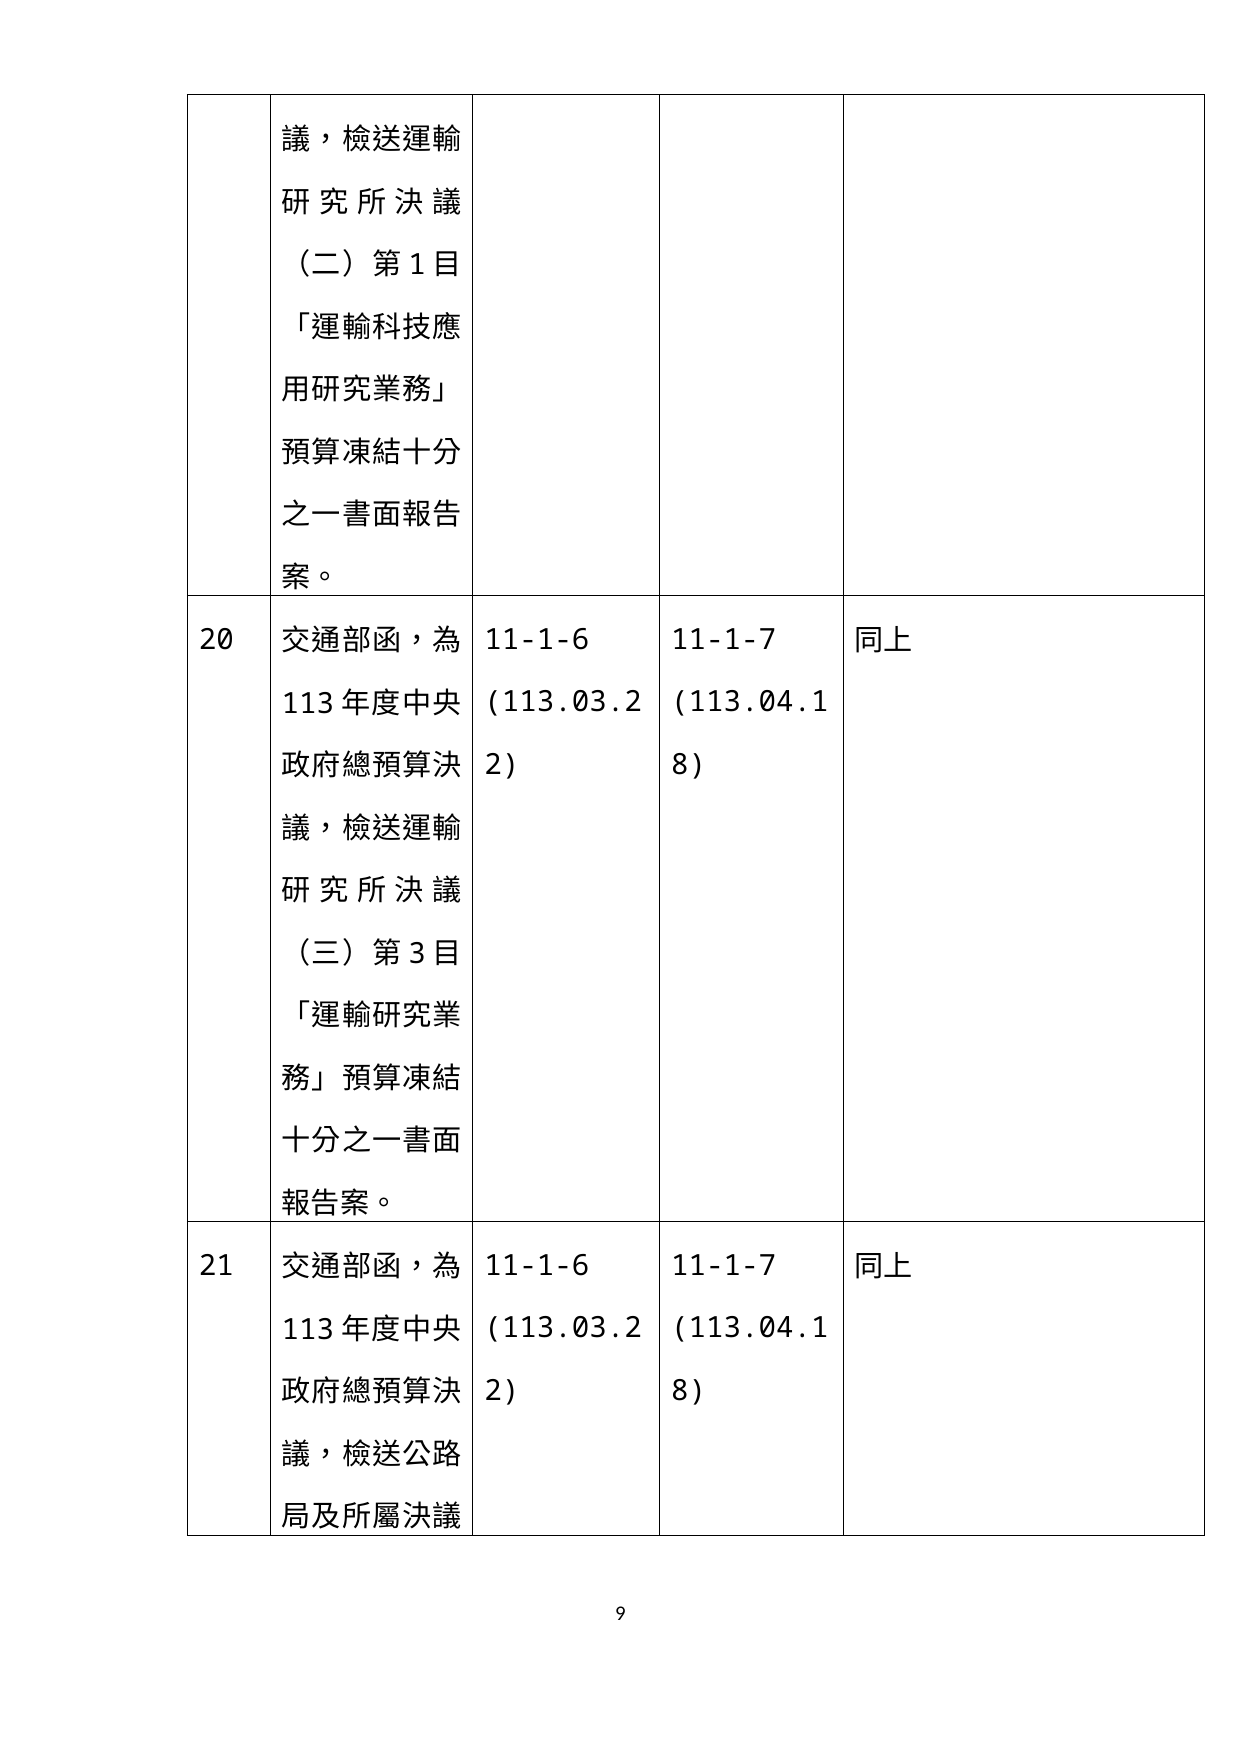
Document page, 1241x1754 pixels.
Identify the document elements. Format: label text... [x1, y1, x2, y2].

table_cell [188, 596, 270, 1221]
table_cell 交通部函，為113年度中央政府總預算決議，檢送公路局及所屬決議 [271, 1222, 472, 1535]
table_cell 同上 [844, 1222, 1204, 1535]
table_cell [473, 95, 659, 595]
table_cell [844, 95, 1204, 595]
table_cell [660, 95, 843, 595]
table_cell 11-1-7 (113.04.18) [660, 596, 843, 1221]
table_cell [188, 1222, 270, 1535]
table_cell [188, 95, 270, 595]
table_cell 11-1-6 (113.03.22) [473, 596, 659, 1221]
table_cell 11-1-6 (113.03.22) [473, 1222, 659, 1535]
table_cell 交通部函，為113年度中央政府總預算決議，檢送運輸研究所決議（三）第3目「運輸研究業務」預算凍結十分之一書面報告案。 [271, 596, 472, 1221]
table_cell 同上 [844, 596, 1204, 1221]
table_cell 11-1-7 (113.04.18) [660, 1222, 843, 1535]
table_cell 議，檢送運輸研究所決議（二）第1目「運輸科技應用研究業務」預算凍結十分之一書面報告案。 [271, 95, 472, 595]
